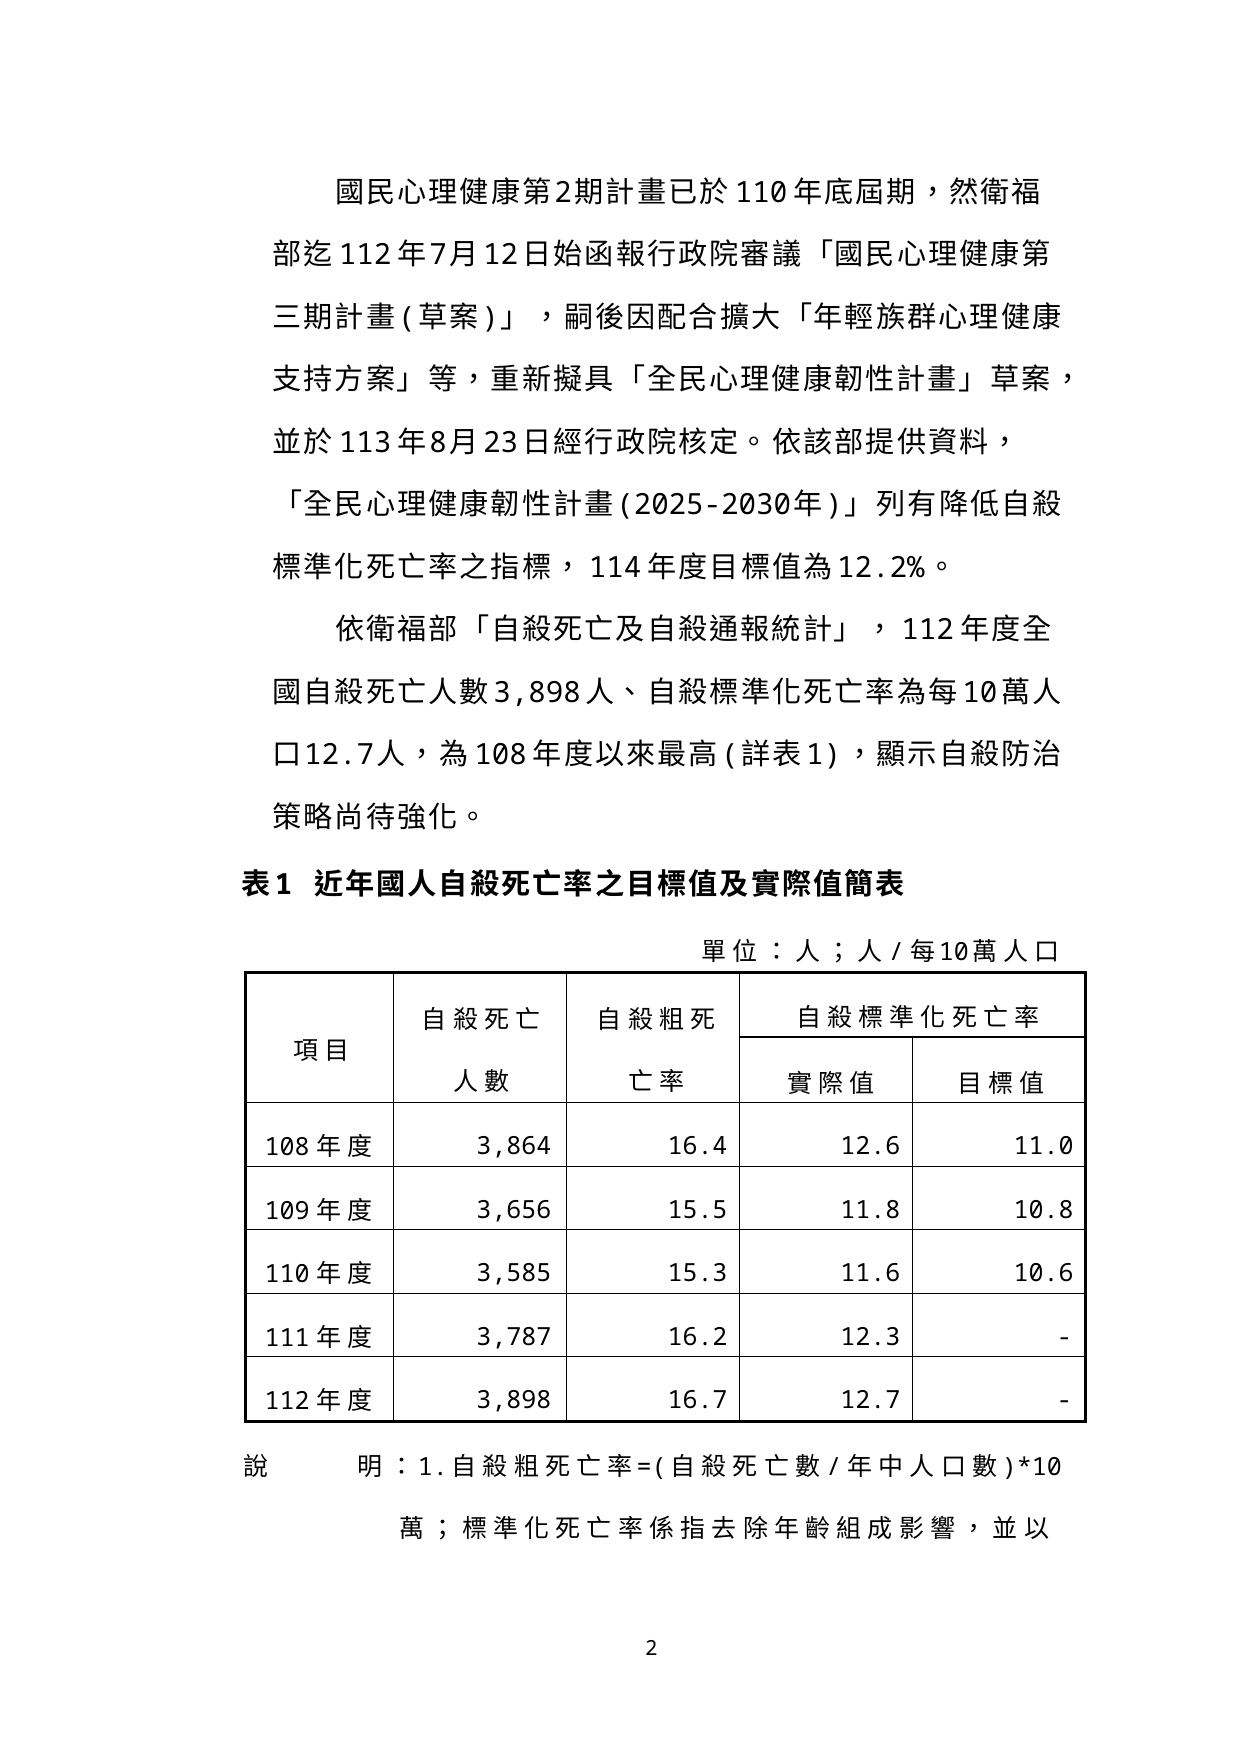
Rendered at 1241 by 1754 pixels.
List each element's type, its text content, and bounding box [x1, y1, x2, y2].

table_cell 108年度 [247, 1103, 393, 1166]
table_cell 12.6 [740, 1103, 912, 1166]
table_cell 實際值 [740, 1038, 912, 1102]
table_header 自殺標準化死亡率 [740, 974, 1084, 1036]
table_cell 3,656 [394, 1167, 566, 1229]
table_cell 16.2 [567, 1294, 739, 1356]
text 單位：人；人/每10萬人口 [233, 908, 1063, 971]
text 說 明：1.自殺粗死亡率=(自殺死亡數/年中人口數)*10萬；標準化死亡率係指去除年齡組成影響，並以 [238, 1423, 1065, 1548]
text 國民心理健康第2期計畫已於110年底屆期，然衛福部迄112年7月12日始函報行政院審議「國民心理健康第三期計畫(草案)」，嗣後因配合擴大「年輕族群心理健康支持方案」等，重新擬具「全民心理健康韌性計畫」草案，並於113年8月23日經行政院核定。依該部提供資料，「全民心理健康韌性計畫(2025-2030年)」列有降低自殺標準化死亡率之指標，114年度目標值為12.2%。 [266, 148, 1063, 585]
table_cell 16.7 [567, 1357, 739, 1420]
table_cell 110年度 [247, 1230, 393, 1293]
table_cell 3,787 [394, 1294, 566, 1356]
table_cell 109年度 [247, 1167, 393, 1229]
table_cell 112年度 [247, 1357, 393, 1420]
table_cell 10.8 [913, 1167, 1084, 1229]
table_cell 111年度 [247, 1294, 393, 1356]
table_cell 3,864 [394, 1103, 566, 1166]
table_cell 3,585 [394, 1230, 566, 1293]
table_header 自殺死亡人數 [394, 974, 566, 1102]
table_cell 15.3 [567, 1230, 739, 1293]
text 依衛福部「自殺死亡及自殺通報統計」，112年度全國自殺死亡人數3,898人、自殺標準化死亡率為每10萬人口12.7人，為108年度以來最高(詳表1)，顯示自殺防治策略尚待強化。 [266, 585, 1063, 835]
table_cell - [913, 1357, 1084, 1420]
table_cell 目標值 [913, 1038, 1084, 1102]
table_cell 11.6 [740, 1230, 912, 1293]
table_header 自殺粗死亡率 [567, 974, 739, 1102]
table_cell 12.7 [740, 1357, 912, 1420]
text 表1 近年國人自殺死亡率之目標值及實際值簡表 [233, 841, 945, 903]
table_cell 15.5 [567, 1167, 739, 1229]
table_cell 11.0 [913, 1103, 1084, 1166]
table_cell 10.6 [913, 1230, 1084, 1293]
table_cell 16.4 [567, 1103, 739, 1166]
table_cell 11.8 [740, 1167, 912, 1229]
table_cell 12.3 [740, 1294, 912, 1356]
table_header 項目 [247, 974, 393, 1102]
table_cell 3,898 [394, 1357, 566, 1420]
table_cell - [913, 1294, 1084, 1356]
